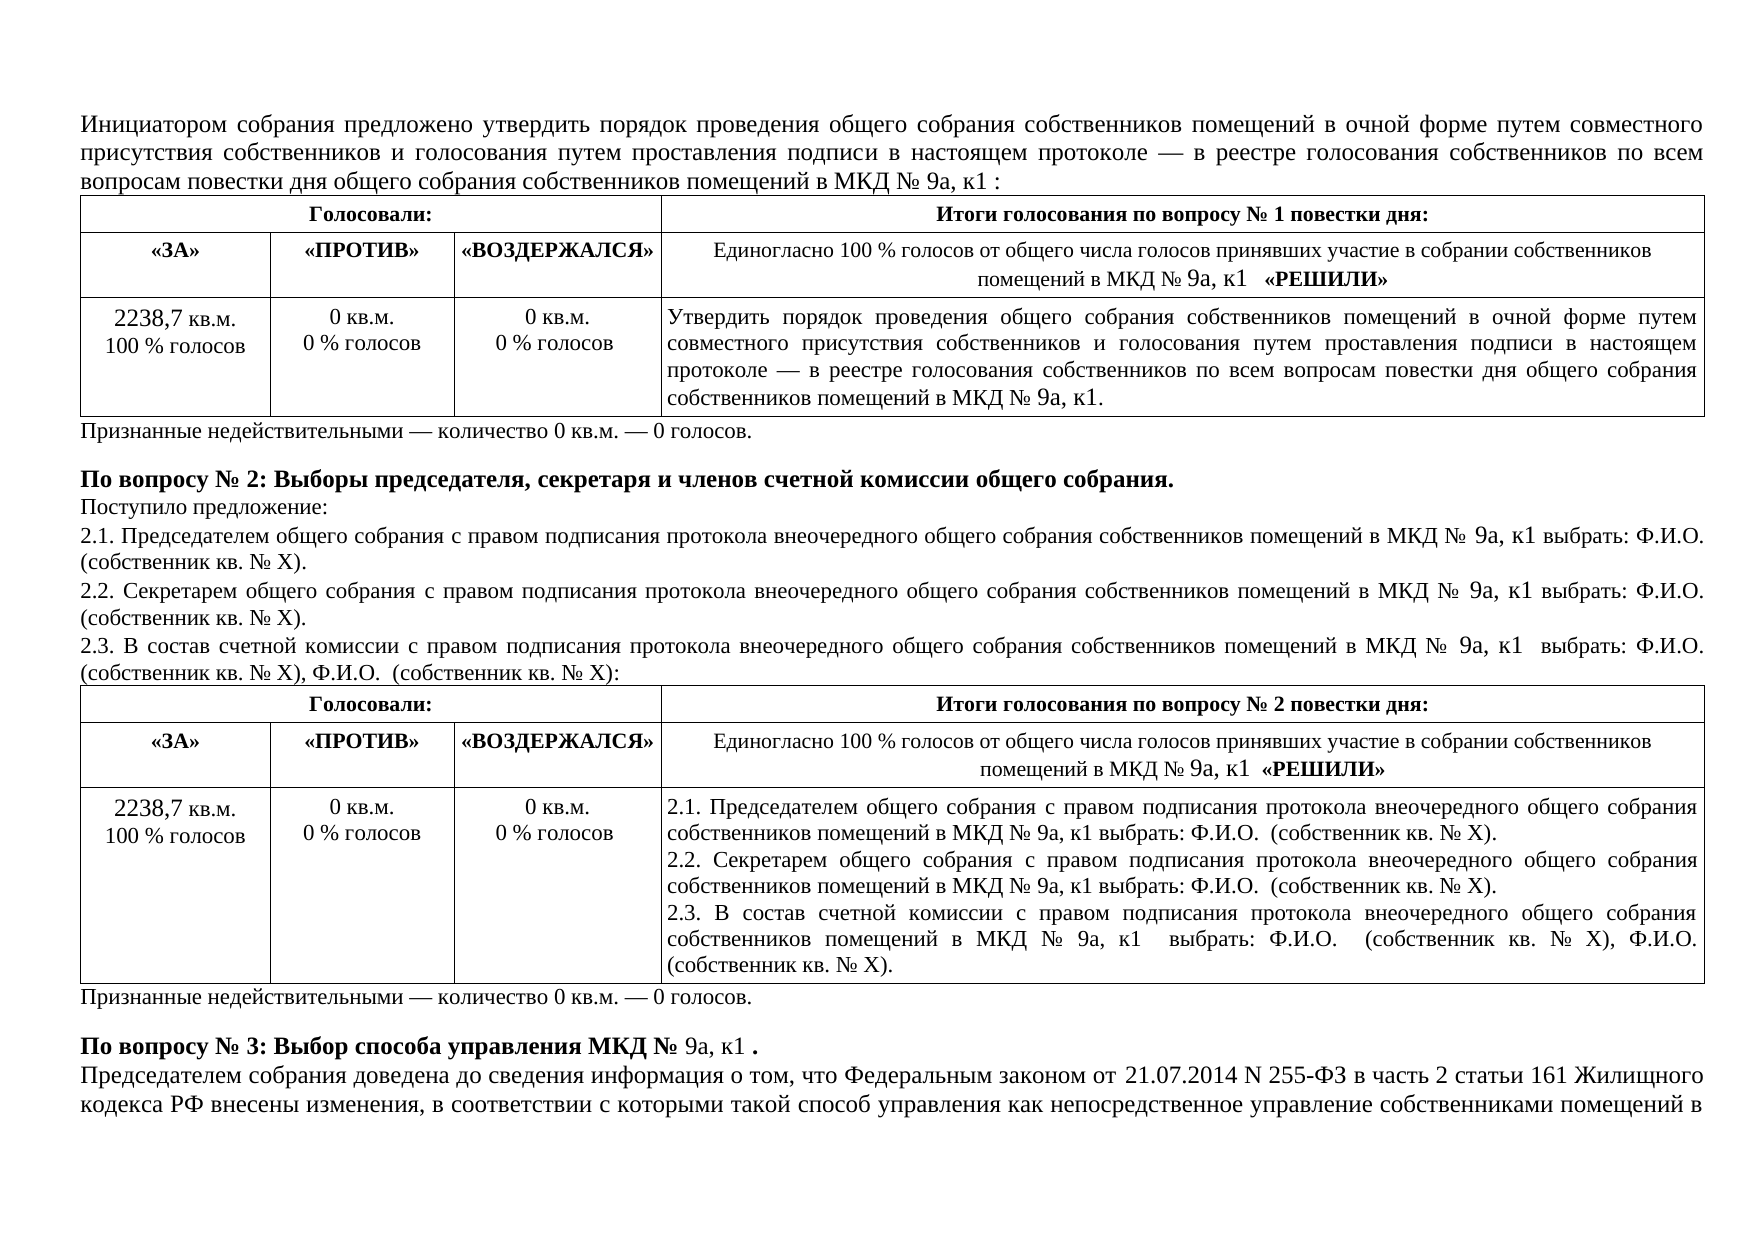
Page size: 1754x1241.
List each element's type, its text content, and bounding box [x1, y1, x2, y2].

table_cell «ПРОТИВ» [271, 723, 454, 787]
table_cell Утвердить порядок проведения общего собрания собственников помещений в очной форме путем совместного присутствия собственников и голосования путем проставления подписи в настоящем протоколе — в реестре голосования собственников по всем вопросам повестки дня общего собрания собственников помещений в МКД № 9а, к1. [662, 298, 1704, 416]
table_cell 2238,7 кв.м. 100 % голосов [81, 298, 270, 416]
table_cell «ВОЗДЕРЖАЛСЯ» [455, 233, 661, 297]
text По вопросу № 3: Выбор способа управления МКД № 9а, к1 . [80, 1031, 1704, 1060]
table_cell 0 кв.м. 0 % голосов [455, 298, 661, 416]
text 2.2. Секретарем общего собрания с правом подписания протокола внеочередного общего собрания собственников помещений в МКД № 9а, к1 выбрать: Ф.И.О. (собственник кв. № Х). [80, 575, 1704, 630]
table_cell «ЗА» [81, 233, 270, 297]
table_header Итоги голосования по вопросу № 2 повестки дня: [662, 686, 1704, 722]
table_header Итоги голосования по вопросу № 1 повестки дня: [662, 196, 1704, 232]
text Председателем собрания доведена до сведения информация о том, что Федеральным законом от 21.07.2014 N 255-ФЗ в часть 2 статьи 161 Жилищного кодекса РФ внесены изменения, в соответствии с которыми такой способ управления как непосредственное управление собственниками помещений в [80, 1060, 1704, 1118]
table_cell 0 кв.м. 0 % голосов [271, 298, 454, 416]
text Поступило предложение: [80, 493, 1704, 520]
table_cell «ПРОТИВ» [271, 233, 454, 297]
table_cell «ВОЗДЕРЖАЛСЯ» [455, 723, 661, 787]
table_header Голосовали: [81, 686, 661, 722]
text 2.3. В состав счетной комиссии с правом подписания протокола внеочередного общего собрания собственников помещений в МКД № 9а, к1 выбрать: Ф.И.О. (собственник кв. № Х), Ф.И.О. (собственник кв. № Х): [80, 630, 1704, 685]
text По вопросу № 2: Выборы председателя, секретаря и членов счетной комиссии общего собрания. [80, 464, 1704, 493]
table_cell «ЗА» [81, 723, 270, 787]
table_cell Единогласно 100 % голосов от общего числа голосов принявших участие в собрании собственников помещений в МКД № 9а, к1 «РЕШИЛИ» [662, 723, 1704, 787]
text Признанные недействительными — количество 0 кв.м. — 0 голосов. [80, 984, 1704, 1010]
table_cell 2.1. Председателем общего собрания с правом подписания протокола внеочередного общего собрания собственников помещений в МКД № 9а, к1 выбрать: Ф.И.О. (собственник кв. № Х). 2.2. Секретарем общего собрания с правом подписания протокола внеочередного общего собрания собственников помещений в МКД № 9а, к1 выбрать: Ф.И.О. (собственник кв. № Х). 2.3. В состав счетной комиссии с правом подписания протокола внеочередного общего собрания собственников помещений в МКД № 9а, к1 выбрать: Ф.И.О. (собственник кв. № Х), Ф.И.О. (собственник кв. № Х). [662, 788, 1704, 983]
table_header Голосовали: [81, 196, 661, 232]
table_cell 2238,7 кв.м. 100 % голосов [81, 788, 270, 983]
table_cell Единогласно 100 % голосов от общего числа голосов принявших участие в собрании собственников помещений в МКД № 9а, к1 «РЕШИЛИ» [662, 233, 1704, 297]
text Инициатором собрания предложено утвердить порядок проведения общего собрания собственников помещений в очной форме путем совместного присутствия собственников и голосования путем проставления подписи в настоящем протоколе — в реестре голосования собственников по всем вопросам повестки дня общего собрания собственников помещений в МКД № 9а, к1 : [80, 109, 1704, 195]
text 2.1. Председателем общего собрания с правом подписания протокола внеочередного общего собрания собственников помещений в МКД № 9а, к1 выбрать: Ф.И.О. (собственник кв. № Х). [80, 520, 1704, 575]
table_cell 0 кв.м. 0 % голосов [455, 788, 661, 983]
table_cell 0 кв.м. 0 % голосов [271, 788, 454, 983]
text Признанные недействительными — количество 0 кв.м. — 0 голосов. [80, 417, 1704, 443]
